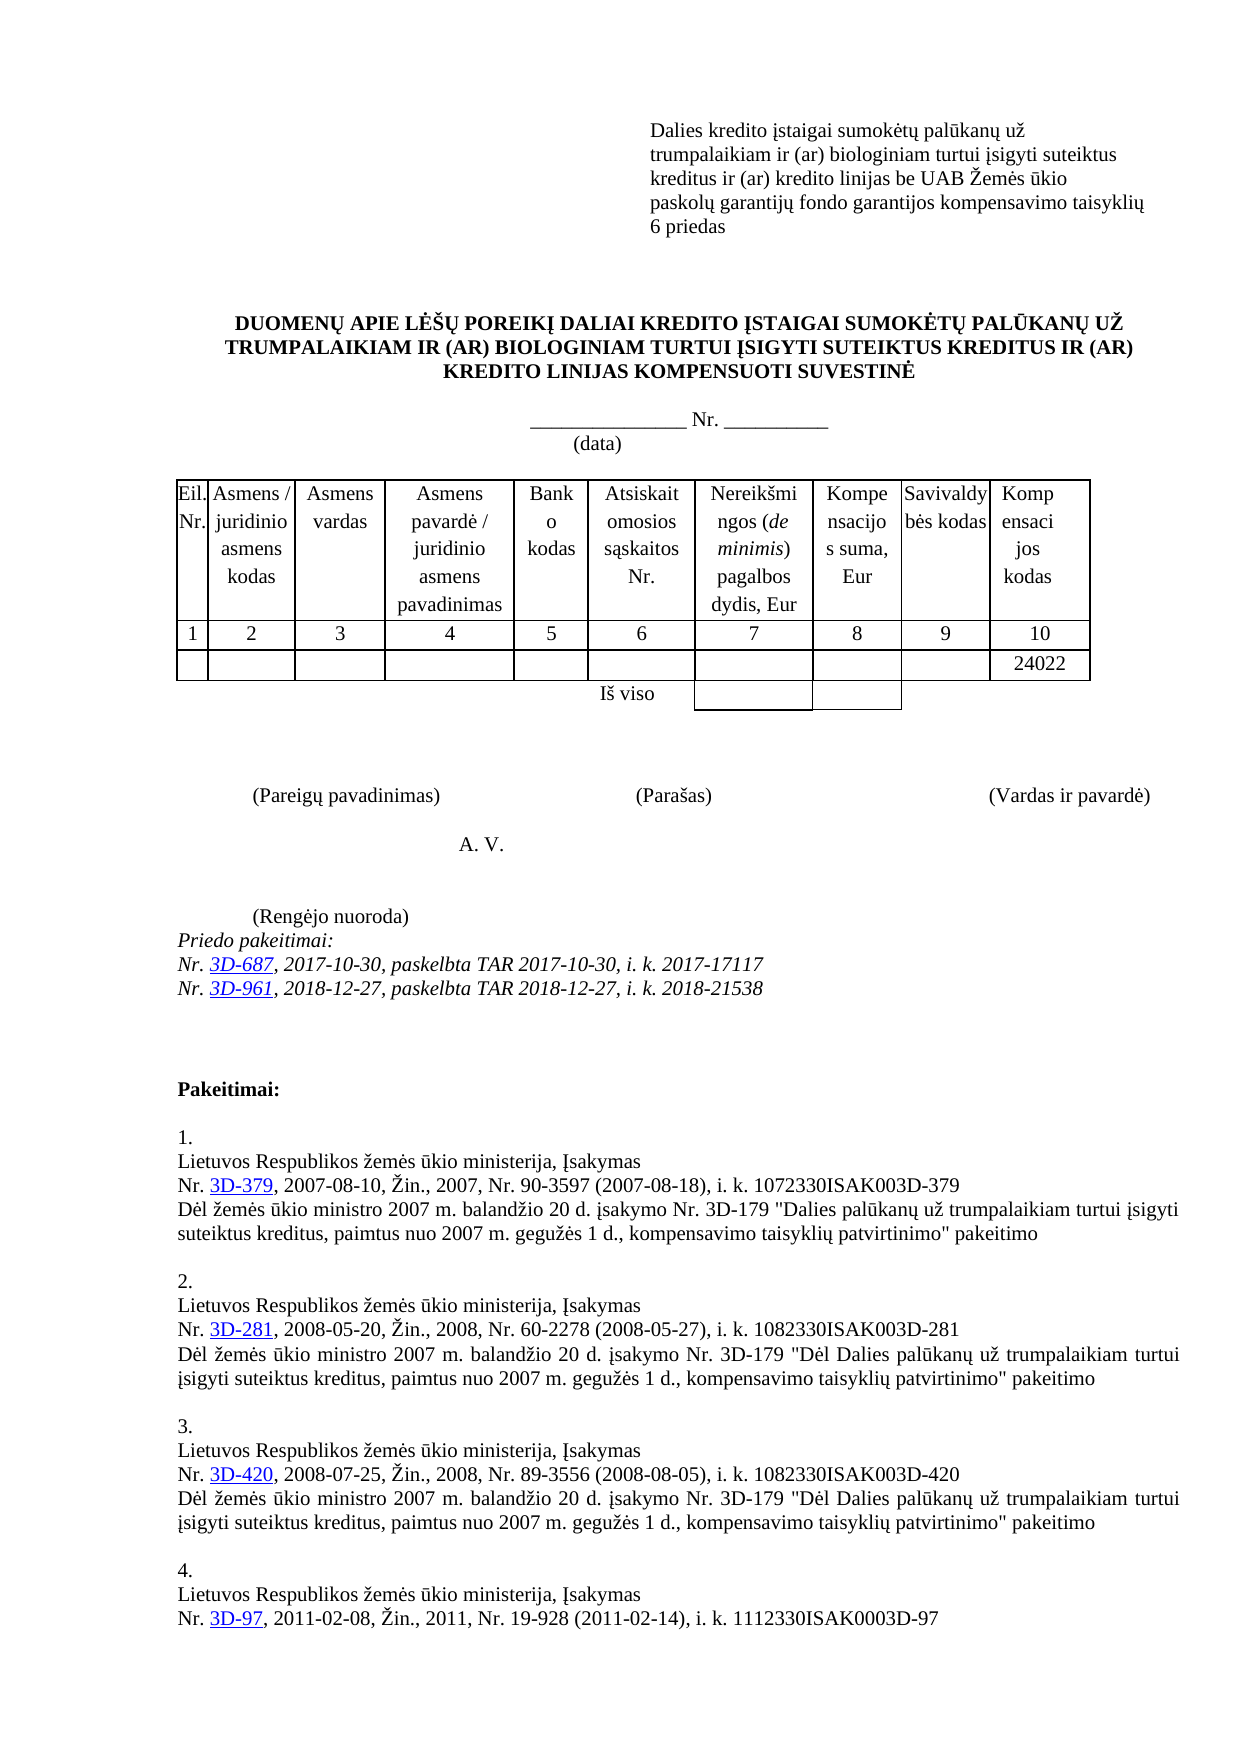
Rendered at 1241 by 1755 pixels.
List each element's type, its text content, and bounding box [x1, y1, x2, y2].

text Dėl žemės ūkio ministro 2007 m. balandžio 20 d. įsakymo Nr. 3D-179 "Dalies palūkanų už trumpalaikiam turtui įsigyti suteiktus kreditus, paimtus nuo 2007 m. gegužės 1 d., kompensavimo taisyklių patvirtinimo" pakeitimo [177, 1197, 1181, 1245]
table_cell [902, 651, 989, 680]
table_cell 9 [902, 621, 989, 649]
text trumpalaikiam ir (ar) biologiniam turtui įsigyti suteiktus [650, 142, 1181, 166]
table_cell 4 [386, 621, 513, 649]
table_cell 5 [515, 621, 587, 649]
table_cell [695, 681, 812, 709]
table_header Savivaldybės kodas [902, 481, 989, 620]
text DUOMENŲ APIE LĖŠŲ POREIKĮ DALIAI KREDITO ĮSTAIGAI SUMOKĖTŲ PALŪKANŲ UŽ TRUMPALAIKIAM IR (AR) BIOLOGINIAM TURTUI ĮSIGYTI SUTEIKTUS KREDITUS IR (AR) KREDITO LINIJAS KOMPENSUOTI SUVESTINĖ [177, 311, 1181, 383]
text Nr. 3D-961, 2018-12-27, paskelbta TAR 2018-12-27, i. k. 2018-21538 [177, 976, 1181, 1000]
text Lietuvos Respublikos žemės ūkio ministerija, Įsakymas [177, 1149, 1181, 1173]
text (data) [177, 431, 1181, 455]
text 6 priedas [650, 214, 1181, 238]
table_header Eil. Nr. [178, 481, 207, 620]
text 2. [177, 1269, 1181, 1293]
table_cell [813, 681, 901, 709]
table_cell 6 [589, 621, 694, 649]
table_cell [990, 681, 1090, 709]
table_cell [295, 681, 385, 709]
table_cell [177, 681, 295, 709]
table_header Nereikšmingos (de minimis) pagalbos dydis, Eur [696, 481, 812, 620]
table_header Asmens pavardė / juridinio asmens pavadinimas [386, 481, 513, 620]
table_header Asmens vardas [296, 481, 384, 620]
table_cell 7 [696, 621, 812, 649]
text A. V. [177, 831, 1181, 856]
text Priedo pakeitimai: [177, 928, 1181, 952]
table_cell 3 [296, 621, 384, 649]
table_cell 8 [814, 621, 901, 649]
text Nr. 3D-687, 2017-10-30, paskelbta TAR 2017-10-30, i. k. 2017-17117 [177, 952, 1181, 976]
text 4. [177, 1558, 1181, 1582]
table_cell 1 [178, 621, 207, 649]
text Lietuvos Respublikos žemės ūkio ministerija, Įsakymas [177, 1438, 1181, 1462]
table_cell [385, 681, 514, 709]
table_cell [589, 651, 694, 680]
table_cell Iš viso [588, 681, 694, 709]
table_cell 24022 [991, 651, 1089, 680]
text (Pareigų pavadinimas) (Parašas) (Vardas ir pavardė) [177, 783, 1181, 807]
table_cell [514, 681, 588, 709]
table_cell [296, 651, 384, 680]
table_cell [386, 651, 513, 680]
text 1. [177, 1125, 1181, 1149]
table_header Banko kodas [515, 481, 587, 620]
text Nr. 3D-379, 2007-08-10, Žin., 2007, Nr. 90-3597 (2007-08-18), i. k. 1072330ISAK003D-379 [177, 1173, 1181, 1197]
text Nr. 3D-97, 2011-02-08, Žin., 2011, Nr. 19-928 (2011-02-14), i. k. 1112330ISAK0003D-97 [177, 1606, 1181, 1630]
table_cell 2 [209, 621, 294, 649]
text 3. [177, 1414, 1181, 1438]
text Lietuvos Respublikos žemės ūkio ministerija, Įsakymas [177, 1582, 1181, 1606]
text Dėl žemės ūkio ministro 2007 m. balandžio 20 d. įsakymo Nr. 3D-179 "Dėl Dalies palūkanų už trumpalaikiam turtui įsigyti suteiktus kreditus, paimtus nuo 2007 m. gegužės 1 d., kompensavimo taisyklių patvirtinimo" pakeitimo [177, 1486, 1181, 1534]
table_cell [902, 681, 990, 709]
table_header Kompensacijos suma, Eur [814, 481, 901, 620]
text kreditus ir (ar) kredito linijas be UAB Žemės ūkio [650, 166, 1181, 190]
text Pakeitimai: [177, 1077, 1181, 1101]
table_cell [814, 651, 901, 680]
table_cell [696, 651, 812, 680]
table_header Kompensacijos kodas [991, 481, 1089, 620]
table_cell [209, 651, 294, 680]
text Lietuvos Respublikos žemės ūkio ministerija, Įsakymas [177, 1293, 1181, 1317]
text _______________ Nr. __________ [177, 407, 1181, 431]
text Dėl žemės ūkio ministro 2007 m. balandžio 20 d. įsakymo Nr. 3D-179 "Dėl Dalies palūkanų už trumpalaikiam turtui įsigyti suteiktus kreditus, paimtus nuo 2007 m. gegužės 1 d., kompensavimo taisyklių patvirtinimo" pakeitimo [177, 1341, 1181, 1389]
text (Rengėjo nuoroda) [177, 904, 1181, 928]
table_header Atsiskaitomosios sąskaitos Nr. [589, 481, 694, 620]
text Nr. 3D-420, 2008-07-25, Žin., 2008, Nr. 89-3556 (2008-08-05), i. k. 1082330ISAK003D-420 [177, 1462, 1181, 1486]
text Nr. 3D-281, 2008-05-20, Žin., 2008, Nr. 60-2278 (2008-05-27), i. k. 1082330ISAK003D-281 [177, 1317, 1181, 1341]
table_header Asmens / juridinio asmens kodas [209, 481, 294, 620]
text paskolų garantijų fondo garantijos kompensavimo taisyklių [650, 190, 1181, 214]
table_cell [178, 651, 207, 680]
table_cell 10 [991, 621, 1089, 649]
text Dalies kredito įstaigai sumokėtų palūkanų už [650, 118, 1181, 142]
table_cell [515, 651, 587, 680]
